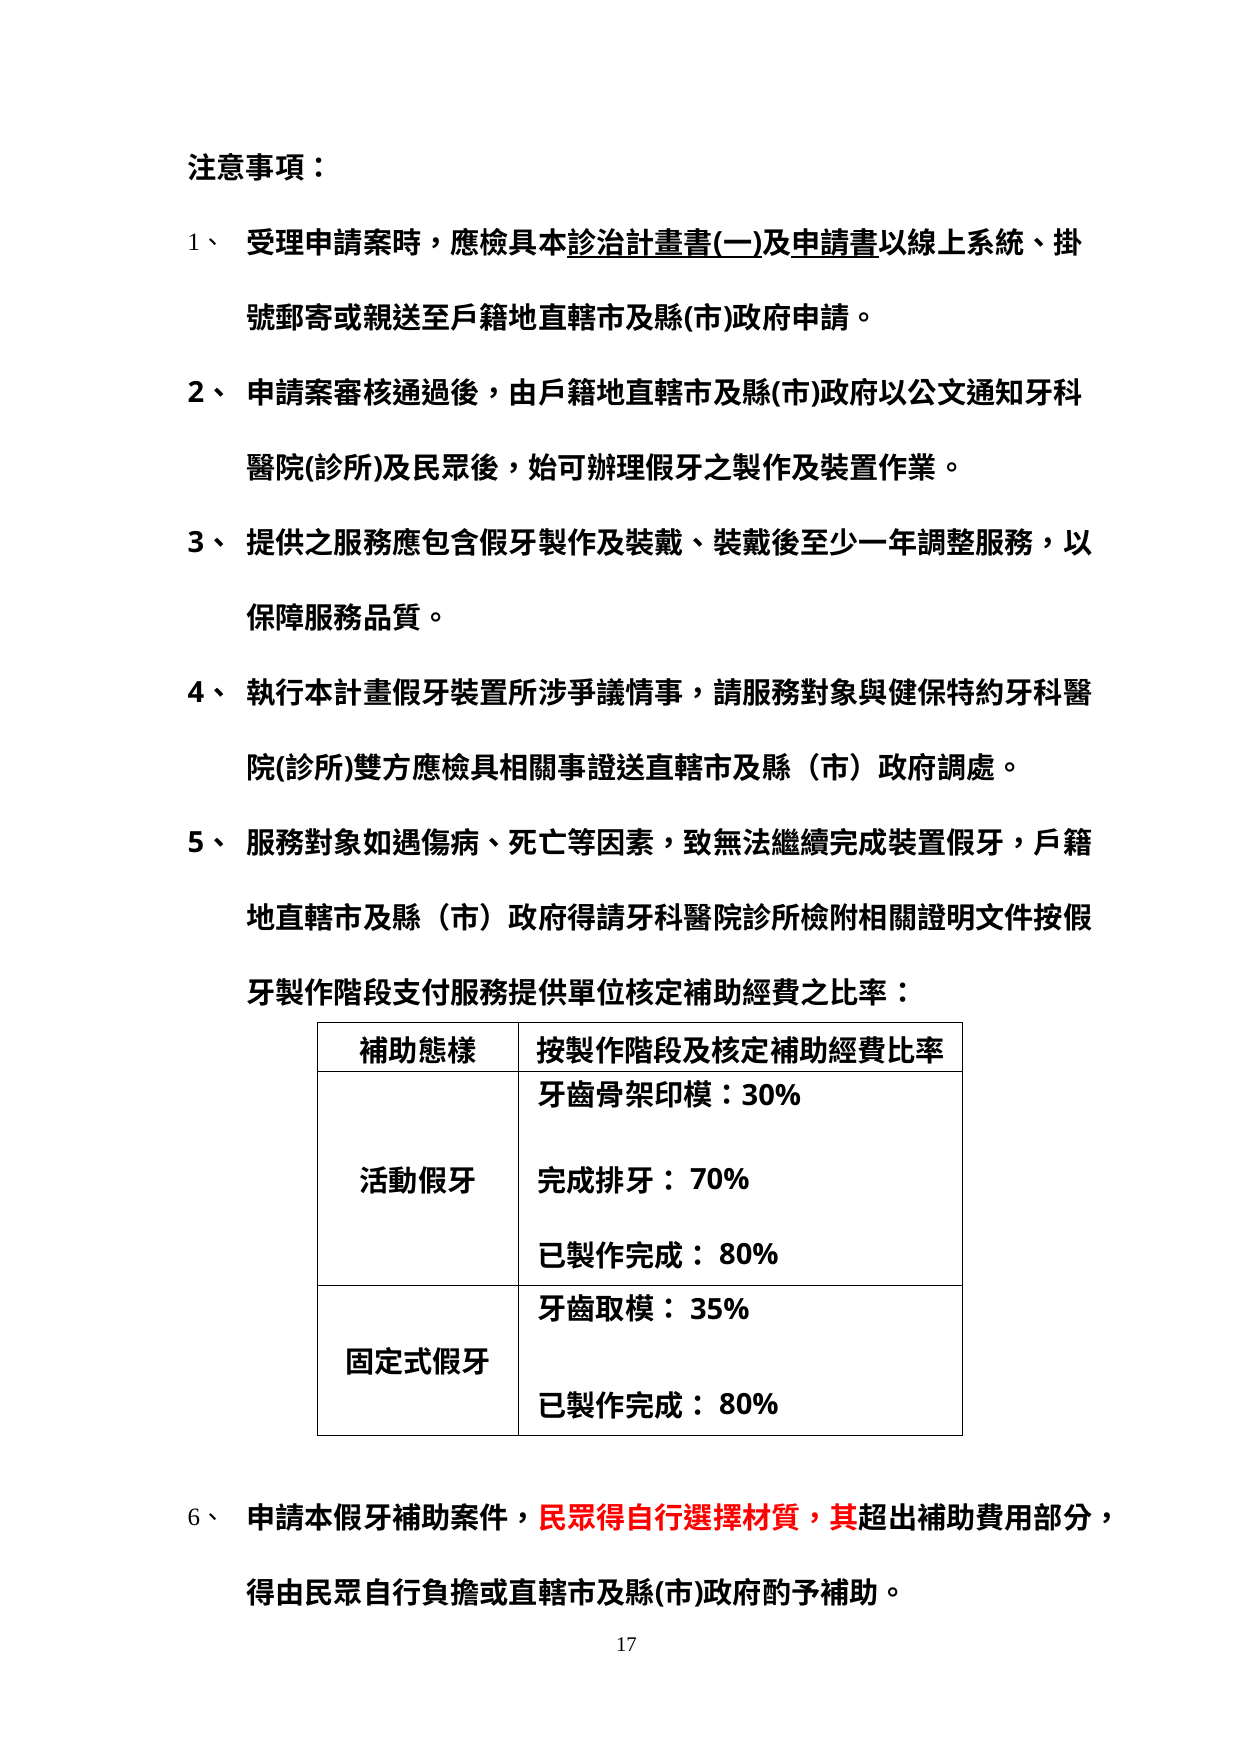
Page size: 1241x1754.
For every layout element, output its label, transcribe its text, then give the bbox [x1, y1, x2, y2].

list 申請案審核通過後，由戶籍地直轄市及縣(市)政府以公文通知牙科醫院(診所)及民眾後，始可辦理假牙之製作及裝置作業。 [187, 347, 1093, 497]
list 提供之服務應包含假牙製作及裝戴、裝戴後至少一年調整服務，以保障服務品質。 [187, 497, 1093, 647]
list 執行本計畫假牙裝置所涉爭議情事，請服務對象與健保特約牙科醫院(診所)雙方應檢具相關事證送直轄市及縣（市）政府調處。 [187, 647, 1093, 797]
table_cell 固定式假牙 [318, 1286, 518, 1435]
table_cell 活動假牙 [318, 1072, 518, 1285]
list 受理申請案時，應檢具本診治計畫書(一)及申請書以線上系統、掛號郵寄或親送至戶籍地直轄市及縣(市)政府申請。 [187, 197, 1093, 347]
table_cell 牙齒骨架印模：30% 完成排牙： 70% 已製作完成： 80% [519, 1072, 962, 1285]
list 服務對象如遇傷病、死亡等因素，致無法繼續完成裝置假牙，戶籍地直轄市及縣（市）政府得請牙科醫院診所檢附相關證明文件按假牙製作階段支付服務提供單位核定補助經費之比率： [187, 797, 1093, 1022]
table_header 按製作階段及核定補助經費比率 [519, 1023, 962, 1071]
table_header 補助態樣 [318, 1023, 518, 1071]
table_cell 牙齒取模： 35% 已製作完成： 80% [519, 1286, 962, 1435]
list 申請本假牙補助案件，民眾得自行選擇材質，其超出補助費用部分，得由民眾自行負擔或直轄市及縣(市)政府酌予補助。 [187, 1472, 1093, 1622]
text 注意事項： [187, 122, 1093, 197]
